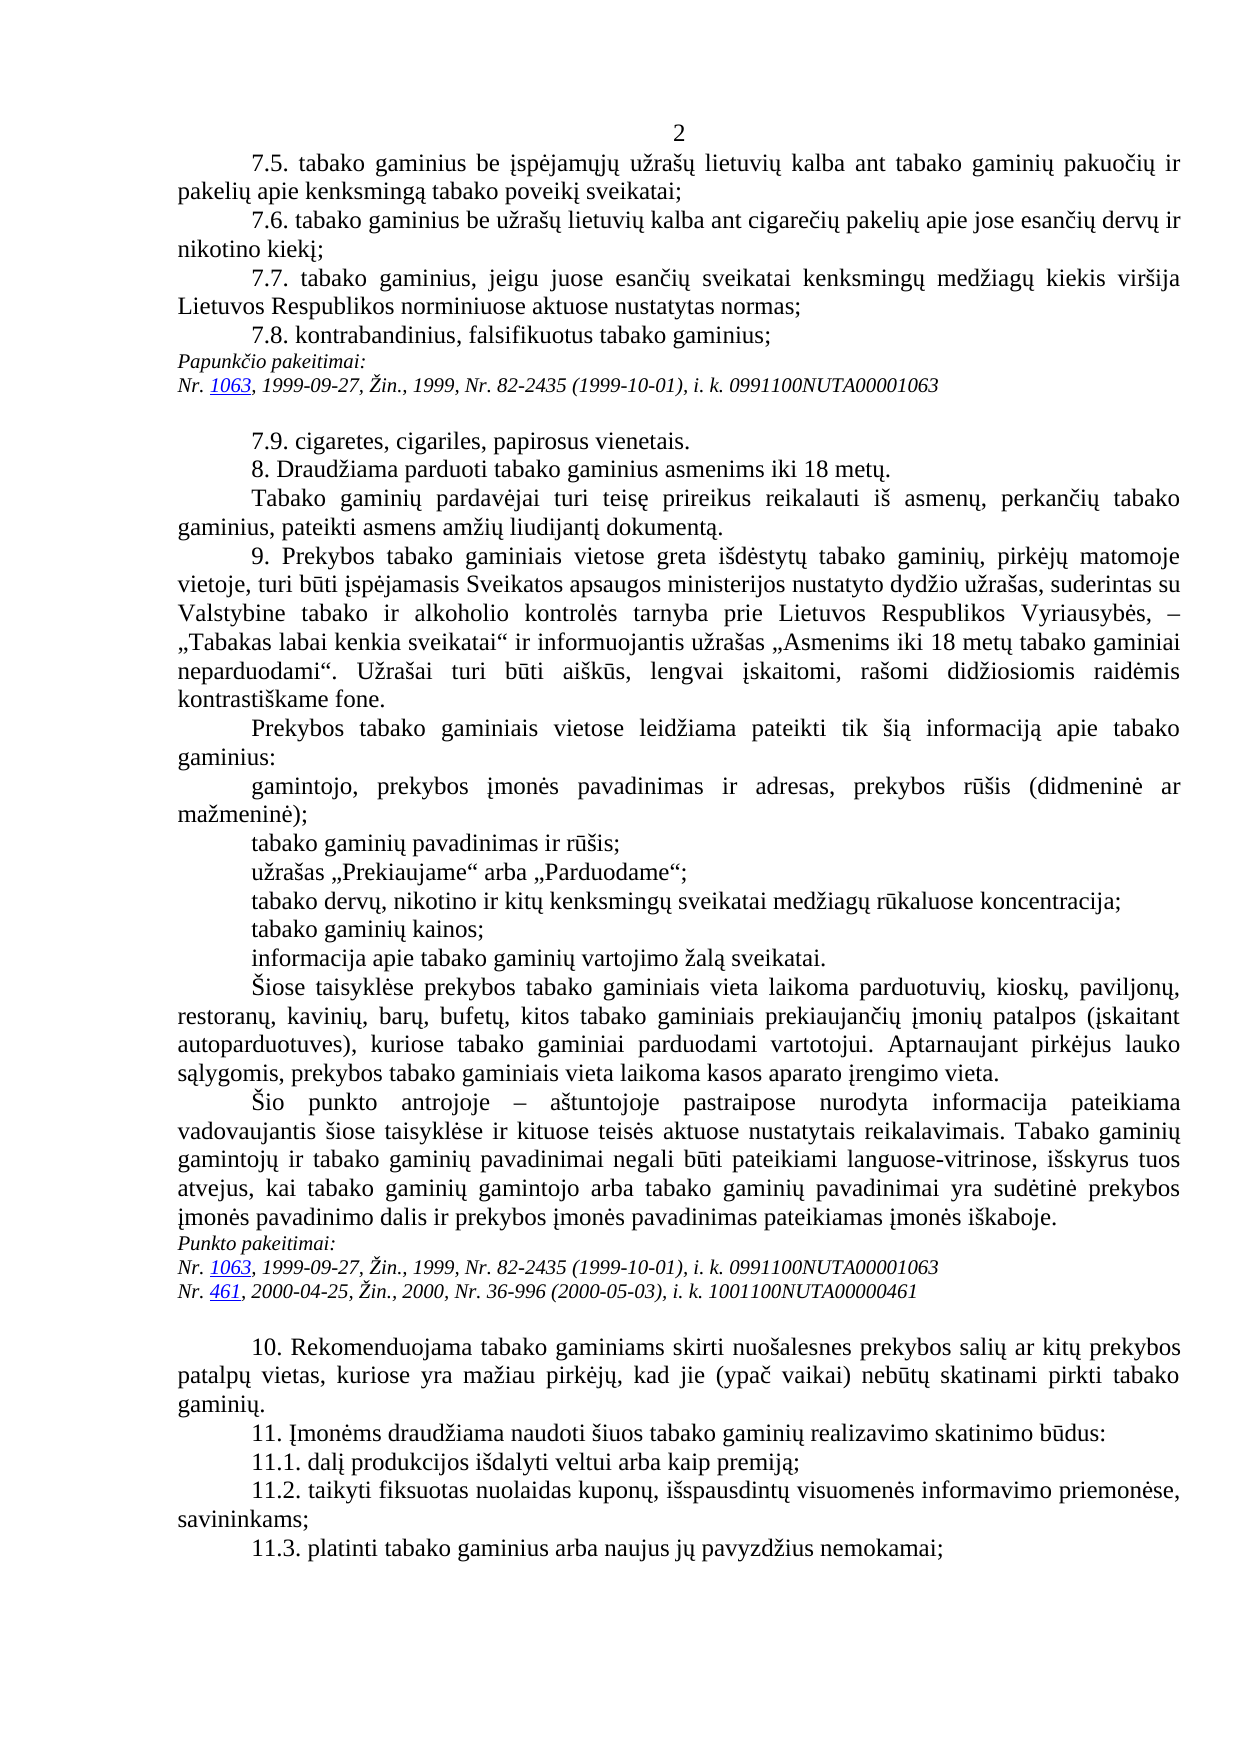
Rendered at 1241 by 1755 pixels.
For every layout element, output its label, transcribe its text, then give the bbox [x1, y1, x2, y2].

text 7.6. tabako gaminius be užrašų lietuvių kalba ant cigarečių pakelių apie jose esančių dervų ir nikotino kiekį; [177, 205, 1181, 263]
text 10. Rekomenduojama tabako gaminiams skirti nuošalesnes prekybos salių ar kitų prekybos patalpų vietas, kuriose yra mažiau pirkėjų, kad jie (ypač vaikai) nebūtų skatinami pirkti tabako gaminių. [177, 1332, 1181, 1418]
text 11.2. taikyti fiksuotas nuolaidas kuponų, išspausdintų visuomenės informavimo priemonėse, savininkams; [177, 1475, 1181, 1533]
text užrašas „Prekiaujame“ arba „Parduodame“; [177, 857, 1181, 886]
text tabako gaminių kainos; [177, 914, 1181, 943]
text Punkto pakeitimai: [177, 1231, 1181, 1255]
text 11.1. dalį produkcijos išdalyti veltui arba kaip premiją; [177, 1447, 1181, 1475]
text 7.7. tabako gaminius, jeigu juose esančių sveikatai kenksmingų medžiagų kiekis viršija Lietuvos Respublikos norminiuose aktuose nustatytas normas; [177, 263, 1181, 320]
text informacija apie tabako gaminių vartojimo žalą sveikatai. [177, 943, 1181, 972]
text Nr. 461, 2000-04-25, Žin., 2000, Nr. 36-996 (2000-05-03), i. k. 1001100NUTA00000461 [177, 1279, 1181, 1303]
text 11. Įmonėms draudžiama naudoti šiuos tabako gaminių realizavimo skatinimo būdus: [177, 1418, 1181, 1447]
text Prekybos tabako gaminiais vietose leidžiama pateikti tik šią informaciją apie tabako gaminius: [177, 713, 1181, 771]
text tabako dervų, nikotino ir kitų kenksmingų sveikatai medžiagų rūkaluose koncentracija; [177, 886, 1181, 914]
text tabako gaminių pavadinimas ir rūšis; [177, 828, 1181, 857]
text 8. Draudžiama parduoti tabako gaminius asmenims iki 18 metų. [177, 454, 1181, 483]
text 9. Prekybos tabako gaminiais vietose greta išdėstytų tabako gaminių, pirkėjų matomoje vietoje, turi būti įspėjamasis Sveikatos apsaugos ministerijos nustatyto dydžio užrašas, suderintas su Valstybine tabako ir alkoholio kontrolės tarnyba prie Lietuvos Respublikos Vyriausybės, – „Tabakas labai kenkia sveikatai“ ir informuojantis užrašas „Asmenims iki 18 metų tabako gaminiai neparduodami“. Užrašai turi būti aiškūs, lengvai įskaitomi, rašomi didžiosiomis raidėmis kontrastiškame fone. [177, 541, 1181, 713]
text Nr. 1063, 1999-09-27, Žin., 1999, Nr. 82-2435 (1999-10-01), i. k. 0991100NUTA00001063 [177, 1255, 1181, 1279]
text gamintojo, prekybos įmonės pavadinimas ir adresas, prekybos rūšis (didmeninė ar mažmeninė); [177, 771, 1181, 828]
text 7.8. kontrabandinius, falsifikuotus tabako gaminius; [177, 320, 1181, 349]
text Tabako gaminių pardavėjai turi teisę prireikus reikalauti iš asmenų, perkančių tabako gaminius, pateikti asmens amžių liudijantį dokumentą. [177, 483, 1181, 541]
text Šio punkto antrojoje – aštuntojoje pastraipose nurodyta informacija pateikiama vadovaujantis šiose taisyklėse ir kituose teisės aktuose nustatytais reikalavimais. Tabako gaminių gamintojų ir tabako gaminių pavadinimai negali būti pateikiami languose-vitrinose, išskyrus tuos atvejus, kai tabako gaminių gamintojo arba tabako gaminių pavadinimai yra sudėtinė prekybos įmonės pavadinimo dalis ir prekybos įmonės pavadinimas pateikiamas įmonės iškaboje. [177, 1087, 1181, 1231]
text Šiose taisyklėse prekybos tabako gaminiais vieta laikoma parduotuvių, kioskų, paviljonų, restoranų, kavinių, barų, bufetų, kitos tabako gaminiais prekiaujančių įmonių patalpos (įskaitant autoparduotuves), kuriose tabako gaminiai parduodami vartotojui. Aptarnaujant pirkėjus lauko sąlygomis, prekybos tabako gaminiais vieta laikoma kasos aparato įrengimo vieta. [177, 972, 1181, 1087]
text Nr. 1063, 1999-09-27, Žin., 1999, Nr. 82-2435 (1999-10-01), i. k. 0991100NUTA00001063 [177, 373, 1181, 397]
text 7.9. cigaretes, cigariles, papirosus vienetais. [177, 426, 1181, 454]
text 11.3. platinti tabako gaminius arba naujus jų pavyzdžius nemokamai; [177, 1533, 1181, 1562]
text 7.5. tabako gaminius be įspėjamųjų užrašų lietuvių kalba ant tabako gaminių pakuočių ir pakelių apie kenksmingą tabako poveikį sveikatai; [177, 148, 1181, 205]
text Papunkčio pakeitimai: [177, 349, 1181, 373]
